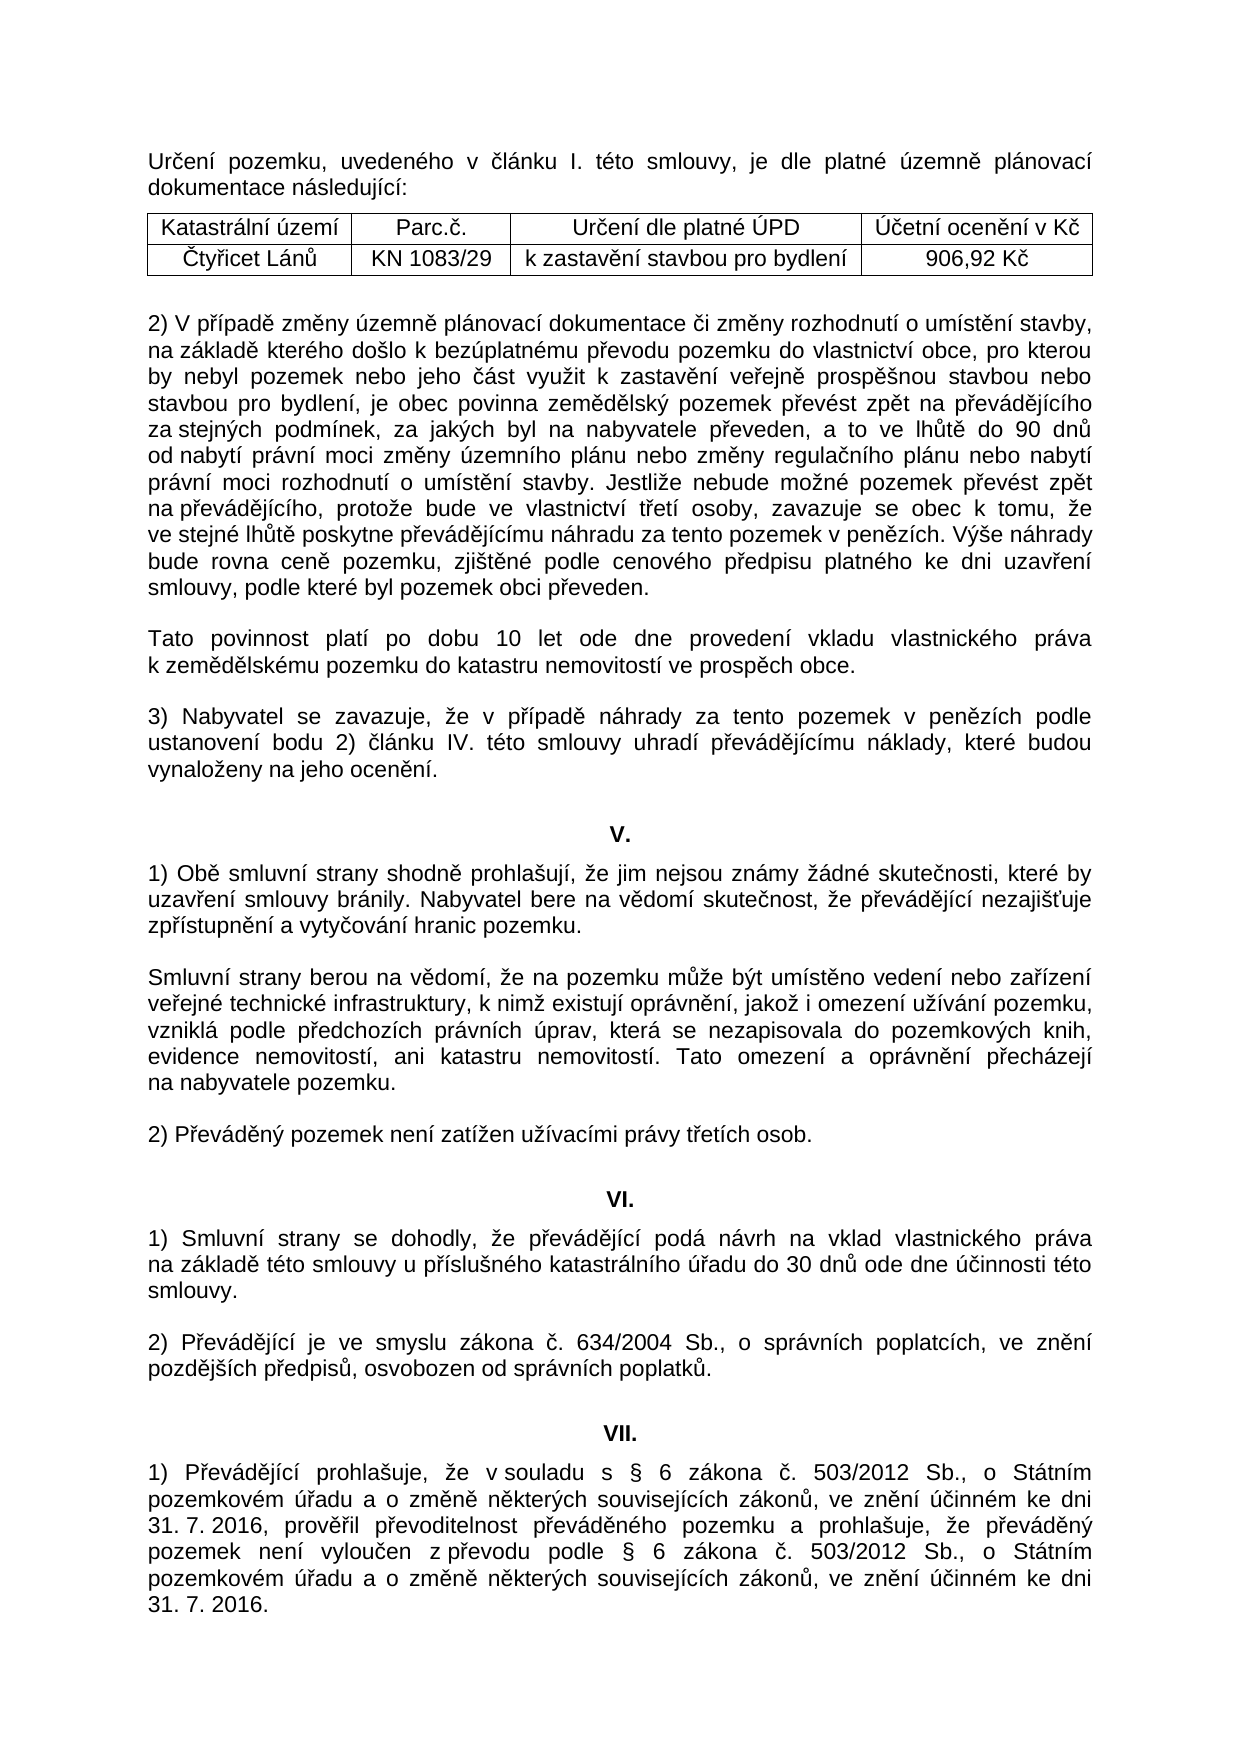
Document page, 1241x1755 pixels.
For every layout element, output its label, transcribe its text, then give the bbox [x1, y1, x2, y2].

text 1) Obě smluvní strany shodně prohlašují, že jim nejsou známy žádné skutečnosti, které by uzavření smlouvy bránily. Nabyvatel bere na vědomí skutečnost, že převádějící nezajišťuje zpřístupnění a vytyčování hranic pozemku. [148, 860, 1093, 939]
table_cell 906,92 Kč [862, 245, 1092, 275]
text VII. [148, 1420, 1093, 1447]
table_header Parc.č. [352, 214, 510, 244]
table_cell KN 1083/29 [352, 245, 510, 275]
text 3) Nabyvatel se zavazuje, že v případě náhrady za tento pozemek v penězích podle ustanovení bodu 2) článku IV. této smlouvy uhradí převádějícímu náklady, které budou vynaloženy na jeho ocenění. [148, 703, 1093, 782]
text VI. [148, 1186, 1093, 1212]
text 1) Převádějící prohlašuje, že v souladu s § 6 zákona č. 503/2012 Sb., o Státním pozemkovém úřadu a o změně některých souvisejících zákonů, ve znění účinném ke dni 31. 7. 2016, prověřil převoditelnost převáděného pozemku a prohlašuje, že převáděný pozemek není vyloučen z převodu podle § 6 zákona č. 503/2012 Sb., o Státním pozemkovém úřadu a o změně některých souvisejících zákonů, ve znění účinném ke dni 31. 7. 2016. [148, 1459, 1093, 1617]
text Určení pozemku, uvedeného v článku I. této smlouvy, je dle platné územně plánovací dokumentace následující: [148, 148, 1093, 200]
table_cell k zastavění stavbou pro bydlení [511, 245, 861, 275]
text Tato povinnost platí po dobu 10 let ode dne provedení vkladu vlastnického práva k zemědělskému pozemku do katastru nemovitostí ve prospěch obce. [148, 625, 1093, 678]
table_header Účetní ocenění v Kč [862, 214, 1092, 244]
text 2) Převádějící je ve smyslu zákona č. 634/2004 Sb., o správních poplatcích, ve znění pozdějších předpisů, osvobozen od správních poplatků. [148, 1329, 1093, 1381]
text 2) Převáděný pozemek není zatížen užívacími právy třetích osob. [148, 1121, 1093, 1147]
text Smluvní strany berou na vědomí, že na pozemku může být umístěno vedení nebo zařízení veřejné technické infrastruktury, k nimž existují oprávnění, jakož i omezení užívání pozemku, vzniklá podle předchozích právních úprav, která se nezapisovala do pozemkových knih, evidence nemovitostí, ani katastru nemovitostí. Tato omezení a oprávnění přecházejí na nabyvatele pozemku. [148, 964, 1093, 1096]
text 2) V případě změny územně plánovací dokumentace či změny rozhodnutí o umístění stavby, na základě kterého došlo k bezúplatnému převodu pozemku do vlastnictví obce, pro kterou by nebyl pozemek nebo jeho část využit k zastavění veřejně prospěšnou stavbou nebo stavbou pro bydlení, je obec povinna zemědělský pozemek převést zpět na převádějícího za stejných podmínek, za jakých byl na nabyvatele převeden, a to ve lhůtě do 90 dnů od nabytí právní moci změny územního plánu nebo změny regulačního plánu nebo nabytí právní moci rozhodnutí o umístění stavby. Jestliže nebude možné pozemek převést zpět na převádějícího, protože bude ve vlastnictví třetí osoby, zavazuje se obec k tomu, že ve stejné lhůtě poskytne převádějícímu náhradu za tento pozemek v penězích. Výše náhrady bude rovna ceně pozemku, zjištěné podle cenového předpisu platného ke dni uzavření smlouvy, podle které byl pozemek obci převeden. [148, 310, 1093, 600]
text 1) Smluvní strany se dohodly, že převádějící podá návrh na vklad vlastnického práva na základě této smlouvy u příslušného katastrálního úřadu do 30 dnů ode dne účinnosti této smlouvy. [148, 1225, 1093, 1304]
table_cell Čtyřicet Lánů [148, 245, 351, 275]
table_header Určení dle platné ÚPD [511, 214, 861, 244]
text V. [148, 821, 1093, 847]
table_header Katastrální území [148, 214, 351, 244]
